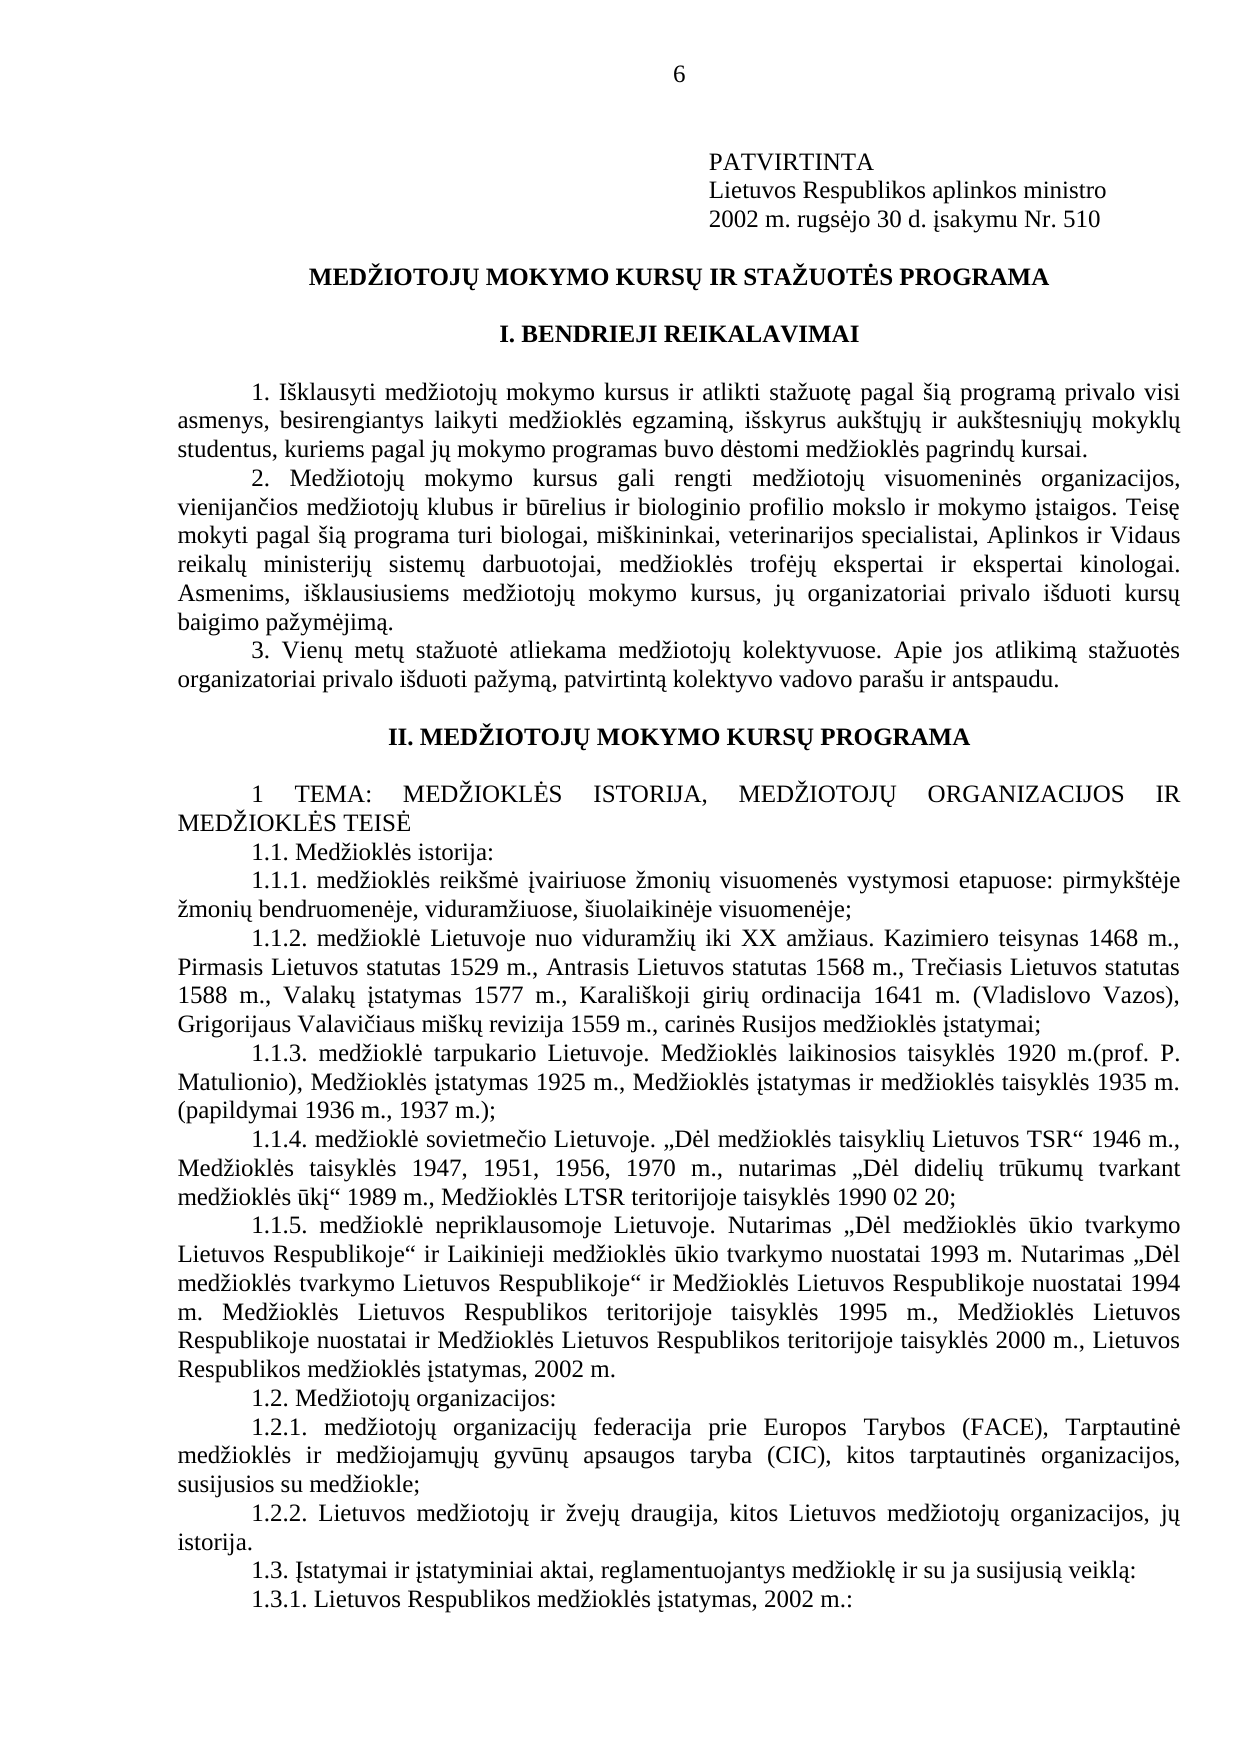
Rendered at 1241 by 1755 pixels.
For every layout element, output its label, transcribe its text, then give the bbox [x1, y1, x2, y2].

text II. MEDŽIOTOJŲ MOKYMO KURSŲ PROGRAMA [177, 722, 1181, 751]
text 2002 m. rugsėjo 30 d. įsakymu Nr. 510 [177, 204, 1181, 233]
text Lietuvos Respublikos aplinkos ministro [177, 176, 1181, 204]
text 3. Vienų metų stažuotė atliekama medžiotojų kolektyvuose. Apie jos atlikimą stažuotės organizatoriai privalo išduoti pažymą, patvirtintą kolektyvo vadovo parašu ir antspaudu. [177, 636, 1181, 693]
text PATVIRTINTA [177, 147, 1181, 176]
text MEDŽIOTOJŲ MOKYMO KURSŲ IR STAŽUOTĖS PROGRAMA [177, 262, 1181, 291]
text 1.1.2. medžioklė Lietuvoje nuo viduramžių iki XX amžiaus. Kazimiero teisynas 1468 m., Pirmasis Lietuvos statutas 1529 m., Antrasis Lietuvos statutas 1568 m., Trečiasis Lietuvos statutas 1588 m., Valakų įstatymas 1577 m., Karališkoji girių ordinacija 1641 m. (Vladislovo Vazos), Grigorijaus Valavičiaus miškų revizija 1559 m., carinės Rusijos medžioklės įstatymai; [177, 923, 1181, 1038]
text 1.1.3. medžioklė tarpukario Lietuvoje. Medžioklės laikinosios taisyklės 1920 m.(prof. P. Matulionio), Medžioklės įstatymas 1925 m., Medžioklės įstatymas ir medžioklės taisyklės 1935 m. (papildymai 1936 m., 1937 m.); [177, 1038, 1181, 1124]
text 2. Medžiotojų mokymo kursus gali rengti medžiotojų visuomeninės organizacijos, vienijančios medžiotojų klubus ir būrelius ir biologinio profilio mokslo ir mokymo įstaigos. Teisę mokyti pagal šią programa turi biologai, miškininkai, veterinarijos specialistai, Aplinkos ir Vidaus reikalų ministerijų sistemų darbuotojai, medžioklės trofėjų ekspertai ir ekspertai kinologai. Asmenims, išklausiusiems medžiotojų mokymo kursus, jų organizatoriai privalo išduoti kursų baigimo pažymėjimą. [177, 463, 1181, 636]
text 1.3.1. Lietuvos Respublikos medžioklės įstatymas, 2002 m.: [177, 1584, 1181, 1613]
text 1.1.5. medžioklė nepriklausomoje Lietuvoje. Nutarimas „Dėl medžioklės ūkio tvarkymo Lietuvos Respublikoje“ ir Laikinieji medžioklės ūkio tvarkymo nuostatai 1993 m. Nutarimas „Dėl medžioklės tvarkymo Lietuvos Respublikoje“ ir Medžioklės Lietuvos Respublikoje nuostatai 1994 m. Medžioklės Lietuvos Respublikos teritorijoje taisyklės 1995 m., Medžioklės Lietuvos Respublikoje nuostatai ir Medžioklės Lietuvos Respublikos teritorijoje taisyklės 2000 m., Lietuvos Respublikos medžioklės įstatymas, 2002 m. [177, 1211, 1181, 1383]
text 1.3. Įstatymai ir įstatyminiai aktai, reglamentuojantys medžioklę ir su ja susijusią veiklą: [177, 1556, 1181, 1584]
text 1.1.1. medžioklės reikšmė įvairiuose žmonių visuomenės vystymosi etapuose: pirmykštėje žmonių bendruomenėje, viduramžiuose, šiuolaikinėje visuomenėje; [177, 866, 1181, 923]
text I. BENDRIEJI REIKALAVIMAI [177, 319, 1181, 348]
text 1.2.2. Lietuvos medžiotojų ir žvejų draugija, kitos Lietuvos medžiotojų organizacijos, jų istorija. [177, 1498, 1181, 1556]
text 1.1.4. medžioklė sovietmečio Lietuvoje. „Dėl medžioklės taisyklių Lietuvos TSR“ 1946 m., Medžioklės taisyklės 1947, 1951, 1956, 1970 m., nutarimas „Dėl didelių trūkumų tvarkant medžioklės ūkį“ 1989 m., Medžioklės LTSR teritorijoje taisyklės 1990 02 20; [177, 1124, 1181, 1211]
text 1.2.1. medžiotojų organizacijų federacija prie Europos Tarybos (FACE), Tarptautinė medžioklės ir medžiojamųjų gyvūnų apsaugos taryba (CIC), kitos tarptautinės organizacijos, susijusios su medžiokle; [177, 1412, 1181, 1498]
text 1.2. Medžiotojų organizacijos: [177, 1383, 1181, 1412]
text 1.1. Medžioklės istorija: [177, 837, 1181, 866]
text 1. Išklausyti medžiotojų mokymo kursus ir atlikti stažuotę pagal šią programą privalo visi asmenys, besirengiantys laikyti medžioklės egzaminą, išskyrus aukštųjų ir aukštesniųjų mokyklų studentus, kuriems pagal jų mokymo programas buvo dėstomi medžioklės pagrindų kursai. [177, 377, 1181, 463]
text 1 TEMA: MEDŽIOKLĖS ISTORIJA, MEDŽIOTOJŲ ORGANIZACIJOS IR MEDŽIOKLĖS TEISĖ [177, 779, 1181, 837]
